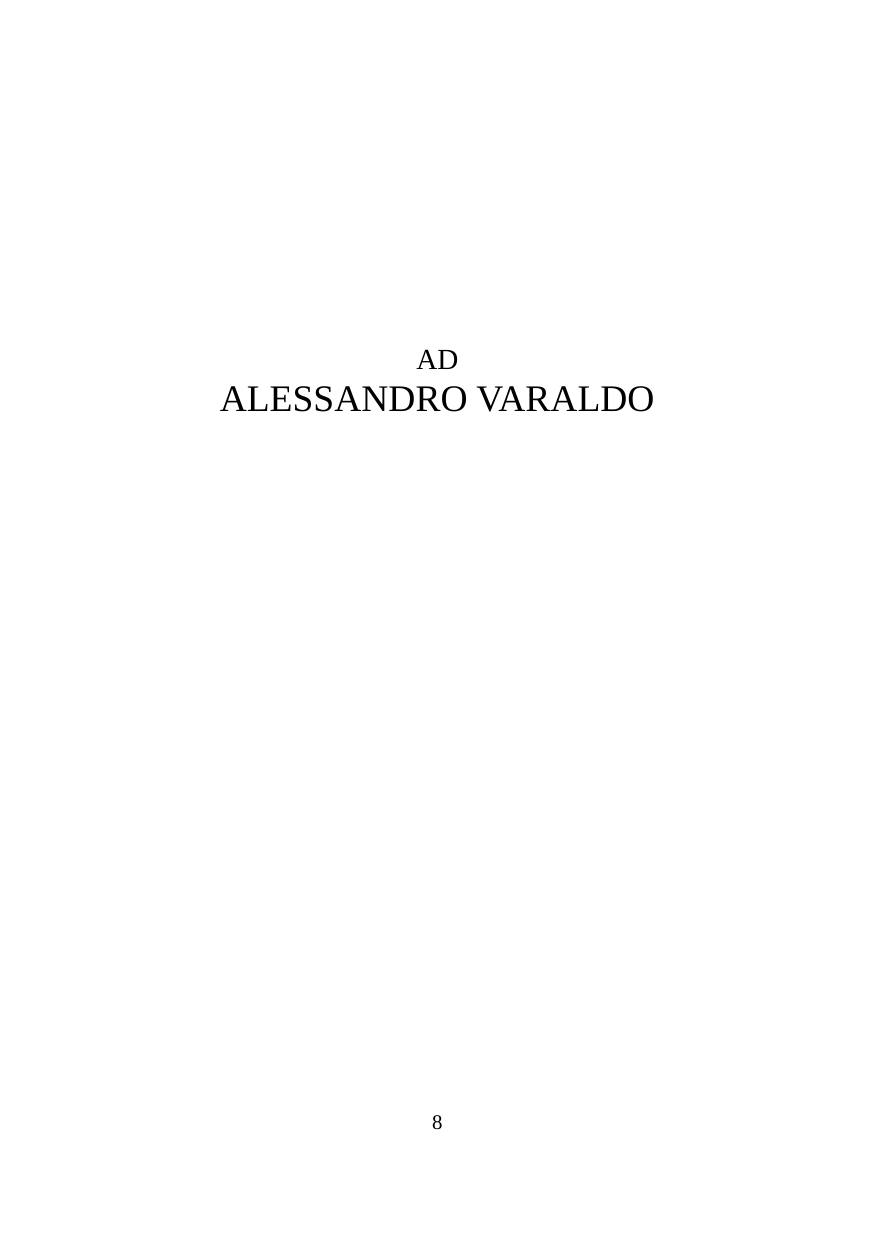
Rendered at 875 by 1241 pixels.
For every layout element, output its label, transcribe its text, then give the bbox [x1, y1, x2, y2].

text AD ALESSANDRO VARALDO [106, 342, 768, 419]
